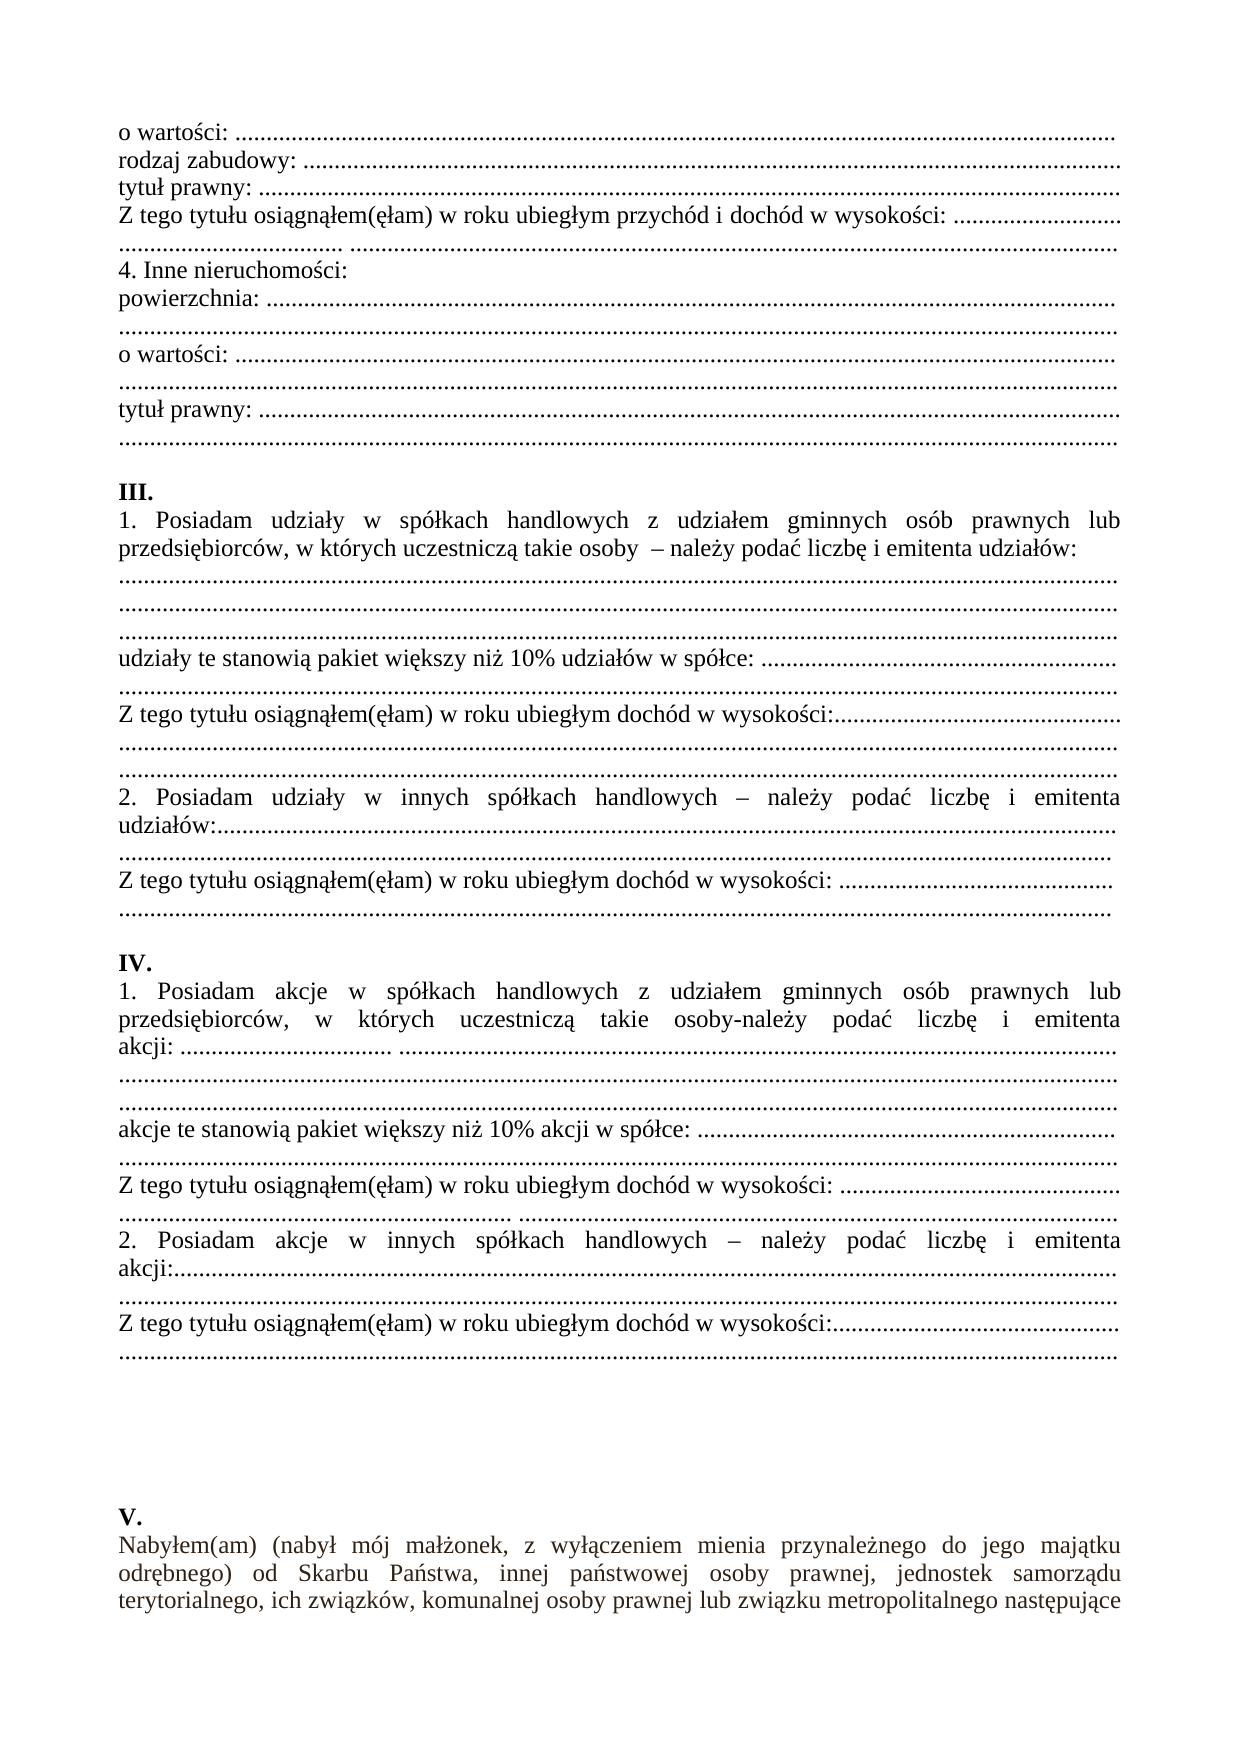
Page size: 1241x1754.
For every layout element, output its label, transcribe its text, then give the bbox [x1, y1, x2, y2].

text ................................................................................................................................................................ [118, 1088, 1122, 1116]
text 1. Posiadam akcje w spółkach handlowych z udziałem gminnych osób prawnych lub przedsiębiorców, w których uczestniczą takie osoby-należy podać liczbę i emitenta akcji: .................................. ................................................................................................................... [118, 977, 1122, 1060]
text ................................................................................................................................................................ [118, 561, 1122, 589]
text ................................................................................................................................................................ [118, 1337, 1122, 1365]
text ................................................................................................................................................................ [118, 423, 1122, 451]
text Z tego tytułu osiągnąłem(ęłam) w roku ubiegłym przychód i dochód w wysokości: ........................... .................................... ........................................................................................................................... [118, 201, 1122, 257]
text ................................................................................................................................................................ [118, 617, 1122, 644]
text Z tego tytułu osiągnąłem(ęłam) w roku ubiegłym dochód w wysokości:.............................................. ................................................................................................................................................................................................................................................................................................................................ [118, 700, 1122, 783]
text 2. Posiadam akcje w innych spółkach handlowych – należy podać liczbę i emitenta akcji:....................................................................................................................................................................................................................................................................................................................... [118, 1226, 1122, 1309]
text 1. Posiadam udziały w spółkach handlowych z udziałem gminnych osób prawnych lub przedsiębiorców, w których uczestniczą takie osoby – należy podać liczbę i emitenta udziałów: [118, 506, 1122, 561]
text Z tego tytułu osiągnąłem(ęłam) w roku ubiegłym dochód w wysokości: ............................................. ............................................................... ................................................................................................ [118, 1171, 1122, 1226]
text powierzchnia: ........................................................................................................................................ [118, 284, 1122, 312]
text ................................................................................................................................................................ [118, 1060, 1122, 1088]
text rodzaj zabudowy: ................................................................................................................................... [118, 146, 1122, 173]
text tytuł prawny: .......................................................................................................................................... [118, 173, 1122, 201]
text ................................................................................................................................................................ [118, 672, 1122, 700]
text o wartości: ............................................................................................................................................. [118, 340, 1122, 367]
text ................................................................................................................................................................ [118, 367, 1122, 395]
text Z tego tytułu osiągnąłem(ęłam) w roku ubiegłym dochód w wysokości: ............................................ [118, 866, 1122, 894]
text tytuł prawny: .......................................................................................................................................... [118, 395, 1122, 423]
text ............................................................................................................................................................... [118, 894, 1122, 922]
text IV. [118, 949, 1122, 977]
text 2. Posiadam udziały w innych spółkach handlowych – należy podać liczbę i emitenta udziałów:............................................................................................................................................................................................................................................................................................................... [118, 783, 1122, 866]
text III. [118, 478, 1122, 506]
text akcje te stanowią pakiet większy niż 10% akcji w spółce: ................................................................... [118, 1116, 1122, 1143]
text udziały te stanowią pakiet większy niż 10% udziałów w spółce: ......................................................... [118, 644, 1122, 672]
text Z tego tytułu osiągnąłem(ęłam) w roku ubiegłym dochód w wysokości:.............................................. [118, 1309, 1122, 1337]
text ................................................................................................................................................................ [118, 589, 1122, 617]
text o wartości: ............................................................................................................................................. [118, 118, 1122, 146]
text V. [118, 1503, 1122, 1531]
text Nabyłem(am) (nabył mój małżonek, z wyłączeniem mienia przynależnego do jego majątku odrębnego) od Skarbu Państwa, innej państwowej osoby prawnej, jednostek samorządu terytorialnego, ich związków, komunalnej osoby prawnej lub związku metropolitalnego następujące [118, 1531, 1122, 1614]
text ................................................................................................................................................................ [118, 312, 1122, 340]
text ................................................................................................................................................................ [118, 1143, 1122, 1171]
text 4. Inne nieruchomości: [118, 257, 1122, 284]
